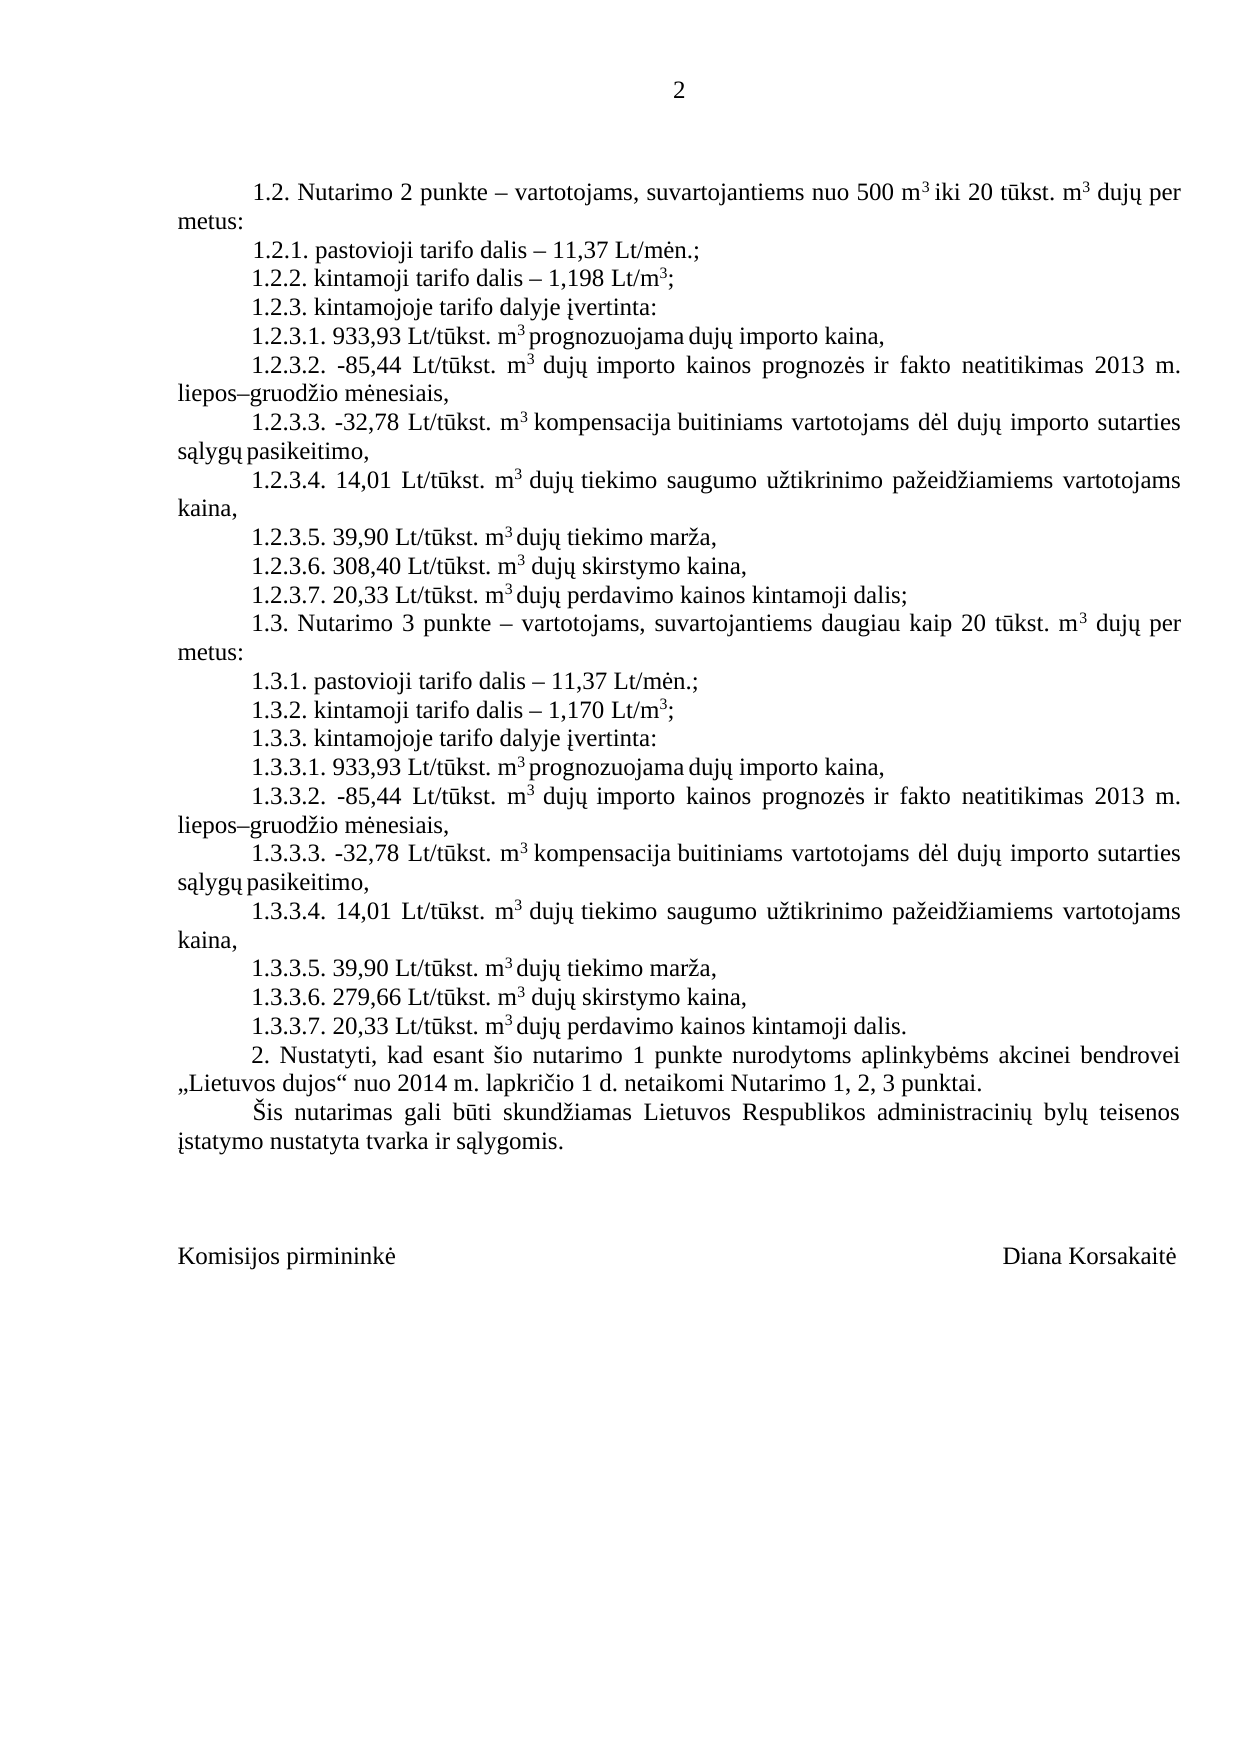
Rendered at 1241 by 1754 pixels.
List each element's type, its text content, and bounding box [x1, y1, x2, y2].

text 1.2.1. pastovioji tarifo dalis – 11,37 Lt/mėn.; [177, 235, 1181, 263]
text 1.2.3.7. 20,33 Lt/tūkst. m3 dujų perdavimo kainos kintamoji dalis; [177, 580, 1181, 608]
text 1.3.2. kintamoji tarifo dalis – 1,170 Lt/m3; [177, 695, 1181, 723]
text 1.2.2. kintamoji tarifo dalis – 1,198 Lt/m3; [177, 263, 1181, 292]
text 1.2.3.3. -32,78 Lt/tūkst. m3 kompensacija buitiniams vartotojams dėl dujų importo sutarties sąlygų pasikeitimo, [177, 407, 1181, 465]
text Šis nutarimas gali būti skundžiamas Lietuvos Respublikos administracinių bylų teisenos įstatymo nustatyta tvarka ir sąlygomis. [177, 1097, 1181, 1155]
text Komisijos pirmininkė Diana Korsakaitė [177, 1241, 1181, 1270]
text 1.2.3.1. 933,93 Lt/tūkst. m3 prognozuojama dujų importo kaina, [177, 321, 1181, 350]
text 1.3.3.3. -32,78 Lt/tūkst. m3 kompensacija buitiniams vartotojams dėl dujų importo sutarties sąlygų pasikeitimo, [177, 838, 1181, 896]
text 1.3.3.6. 279,66 Lt/tūkst. m3 dujų skirstymo kaina, [177, 982, 1181, 1011]
text 1.3.3.1. 933,93 Lt/tūkst. m3 prognozuojama dujų importo kaina, [177, 752, 1181, 781]
text 1.3.3.5. 39,90 Lt/tūkst. m3 dujų tiekimo marža, [177, 953, 1181, 982]
text 1.3.3.4. 14,01 Lt/tūkst. m3 dujų tiekimo saugumo užtikrinimo pažeidžiamiems vartotojams kaina, [177, 896, 1181, 953]
text 1.3.3.2. -85,44 Lt/tūkst. m3 dujų importo kainos prognozės ir fakto neatitikimas 2013 m. liepos–gruodžio mėnesiais, [177, 781, 1181, 838]
text 1.3.3.7. 20,33 Lt/tūkst. m3 dujų perdavimo kainos kintamoji dalis. [177, 1011, 1181, 1040]
text 1.2.3.4. 14,01 Lt/tūkst. m3 dujų tiekimo saugumo užtikrinimo pažeidžiamiems vartotojams kaina, [177, 465, 1181, 522]
text 1.2.3. kintamojoje tarifo dalyje įvertinta: [177, 292, 1181, 321]
text 1.2. Nutarimo 2 punkte – vartotojams, suvartojantiems nuo 500 m3 iki 20 tūkst. m3 dujų per metus: [177, 177, 1181, 235]
text 1.3. Nutarimo 3 punkte – vartotojams, suvartojantiems daugiau kaip 20 tūkst. m3 dujų per metus: [177, 608, 1181, 666]
text 1.2.3.2. -85,44 Lt/tūkst. m3 dujų importo kainos prognozės ir fakto neatitikimas 2013 m. liepos–gruodžio mėnesiais, [177, 350, 1181, 407]
text 2. Nustatyti, kad esant šio nutarimo 1 punkte nurodytoms aplinkybėms akcinei bendrovei „Lietuvos dujos“ nuo 2014 m. lapkričio 1 d. netaikomi Nutarimo 1, 2, 3 punktai. [177, 1040, 1181, 1097]
text 1.3.1. pastovioji tarifo dalis – 11,37 Lt/mėn.; [177, 666, 1181, 695]
text 1.2.3.6. 308,40 Lt/tūkst. m3 dujų skirstymo kaina, [177, 551, 1181, 580]
text 1.3.3. kintamojoje tarifo dalyje įvertinta: [177, 723, 1181, 752]
text 1.2.3.5. 39,90 Lt/tūkst. m3 dujų tiekimo marža, [177, 522, 1181, 551]
